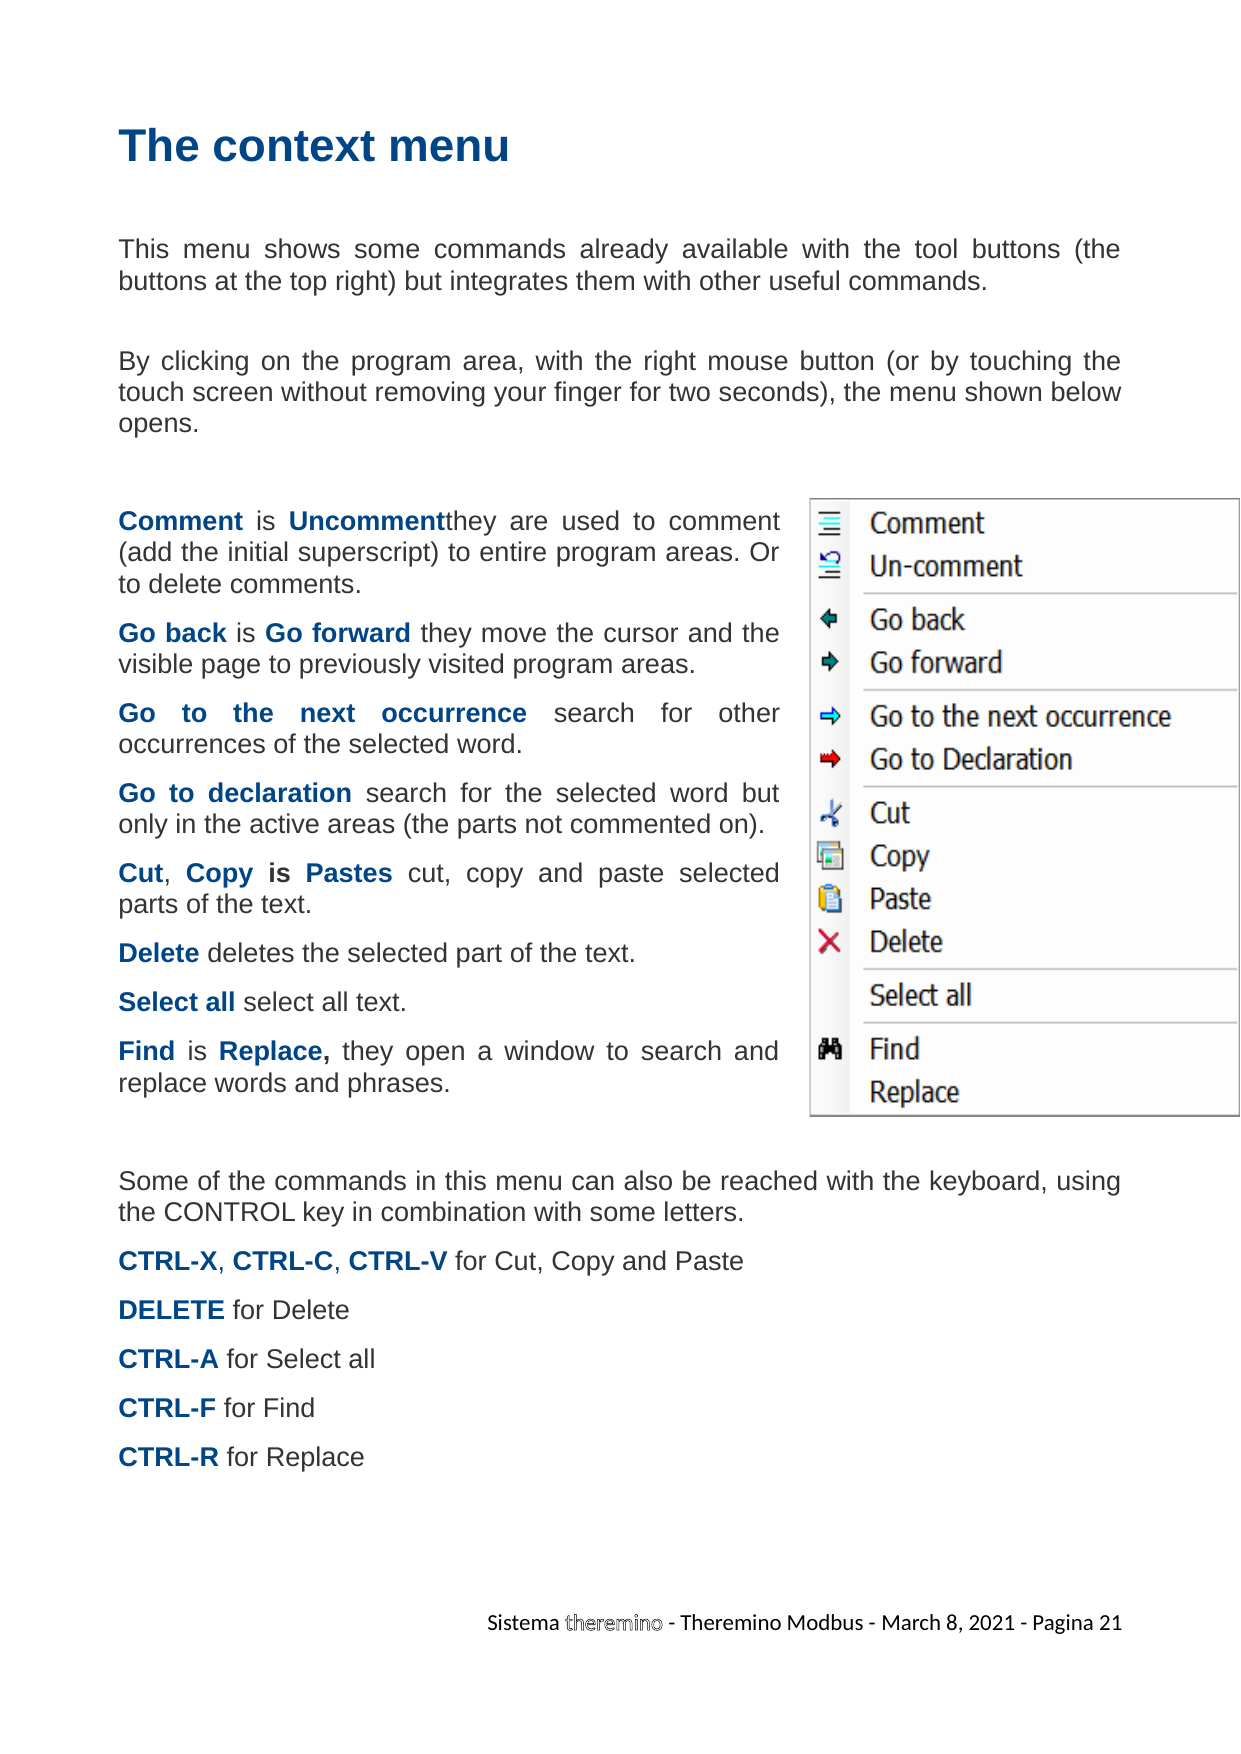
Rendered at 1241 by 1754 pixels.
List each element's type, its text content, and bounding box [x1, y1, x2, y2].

text Some of the commands in this menu can also be reached with the keyboard, using the CONTROL key in combination with some letters. [118, 1164, 1122, 1227]
subtitle The context menu [118, 118, 1122, 171]
text Go to the next occurrence search for other occurrences of the selected word. [118, 697, 809, 759]
text Comment is Uncommentthey are used to comment (add the initial superscript) to entire program areas. Or to delete comments. [118, 505, 809, 599]
text Go to declaration search for the selected word but only in the active areas (the parts not commented on). [118, 777, 809, 839]
text CTRL-F for Find [118, 1392, 1122, 1423]
text CTRL-R for Replace [118, 1441, 1122, 1472]
text By clicking on the program area, with the right mouse button (or by touching the touch screen without removing your finger for two seconds), the menu shown below opens. [118, 313, 1122, 438]
text CTRL-X, CTRL-C, CTRL-V for Cut, Copy and Paste [118, 1245, 1122, 1276]
text Go back is Go forward they move the cursor and the visible page to previously visited program areas. [118, 617, 809, 679]
text DELETE for Delete [118, 1294, 1122, 1325]
text Cut, Copy is Pastes cut, copy and paste selected parts of the text. [118, 857, 809, 920]
text Select all select all text. [118, 986, 809, 1018]
picture [809, 498, 1240, 1117]
text Find is Replace, they open a window to search and replace words and phrases. [118, 1035, 809, 1098]
text Delete deletes the selected part of the text. [118, 937, 809, 969]
text CTRL-A for Select all [118, 1343, 1122, 1374]
text This menu shows some commands already available with the tool buttons (the buttons at the top right) but integrates them with other useful commands. [118, 202, 1122, 296]
